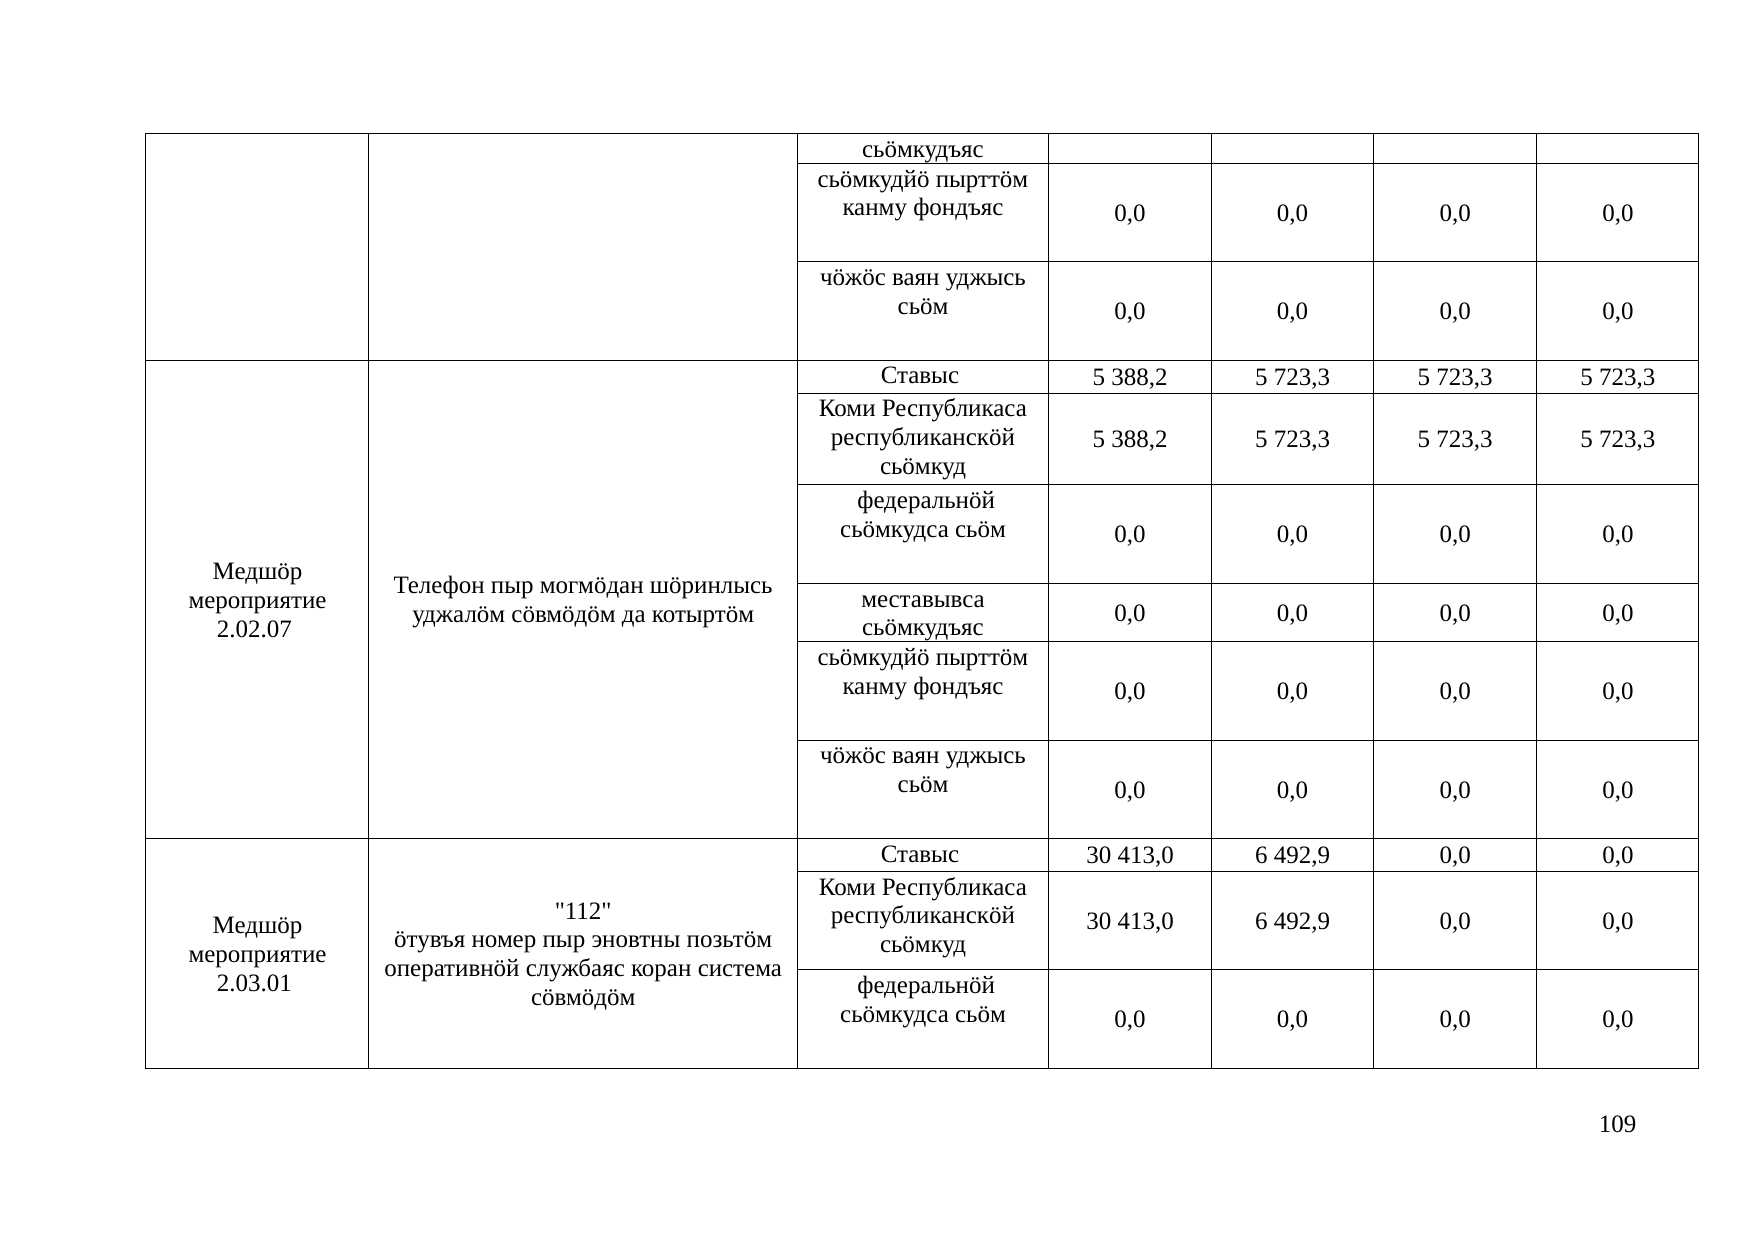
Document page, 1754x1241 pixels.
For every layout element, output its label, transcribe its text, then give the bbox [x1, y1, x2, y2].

table_cell 5 723,3 [1374, 361, 1536, 392]
table_cell 0,0 [1212, 262, 1373, 359]
table_cell 0,0 [1374, 970, 1536, 1068]
table_cell 0,0 [1537, 164, 1698, 261]
table_cell 0,0 [1374, 164, 1536, 261]
table_cell чӧжӧс ваян уджысь сьӧм [798, 741, 1048, 838]
table_cell 5 723,3 [1374, 394, 1536, 484]
table_cell 0,0 [1374, 262, 1536, 359]
table_cell [369, 134, 797, 359]
table_cell 30 413,0 [1049, 872, 1211, 969]
table_cell 0,0 [1212, 584, 1373, 641]
table_cell 0,0 [1212, 164, 1373, 261]
table_cell Телефон пыр могмӧдан шӧринлысь уджалӧм сӧвмӧдӧм да котыртӧм [369, 361, 797, 838]
table_cell 0,0 [1537, 741, 1698, 838]
table_cell 0,0 [1374, 741, 1536, 838]
table_cell 0,0 [1537, 872, 1698, 969]
table_cell 0,0 [1537, 584, 1698, 641]
table_cell 5 388,2 [1049, 394, 1211, 484]
table_cell Коми Республикаса республиканскӧй сьӧмкуд [798, 872, 1048, 969]
table_cell 0,0 [1049, 970, 1211, 1068]
table_cell 5 388,2 [1049, 361, 1211, 392]
table_cell "112" ӧтувъя номер пыр эновтны позьтӧм оперативнӧй службаяс коран система сӧвмӧдӧм [369, 839, 797, 1068]
table_cell 0,0 [1374, 839, 1536, 871]
table_cell Медшӧр мероприятие 2.02.07 [146, 361, 368, 838]
table_cell 0,0 [1537, 262, 1698, 359]
table_cell 0,0 [1537, 485, 1698, 583]
table_cell 0,0 [1049, 262, 1211, 359]
table_cell Ставыс [798, 839, 1048, 871]
table_cell 0,0 [1212, 970, 1373, 1068]
table_cell 0,0 [1374, 485, 1536, 583]
table_cell [146, 134, 368, 359]
table_cell [1049, 134, 1211, 163]
table_cell 0,0 [1537, 970, 1698, 1068]
table_cell Коми Республикаса республиканскӧй сьӧмкуд [798, 394, 1048, 484]
table_cell 0,0 [1537, 642, 1698, 739]
table_cell 0,0 [1049, 741, 1211, 838]
table_cell 30 413,0 [1049, 839, 1211, 871]
table_cell федеральнӧй сьӧмкудса сьӧм [798, 970, 1048, 1068]
table_cell 5 723,3 [1537, 394, 1698, 484]
table_cell сьӧмкудйӧ пырттӧм канму фондъяс [798, 642, 1048, 739]
table_cell 0,0 [1049, 642, 1211, 739]
table_cell 0,0 [1049, 164, 1211, 261]
table_cell 6 492,9 [1212, 839, 1373, 871]
table_cell Ставыс [798, 361, 1048, 392]
table_cell 0,0 [1374, 584, 1536, 641]
table_cell федеральнӧй сьӧмкудса сьӧм [798, 485, 1048, 583]
table_cell 0,0 [1212, 741, 1373, 838]
table_cell Медшӧр мероприятие 2.03.01 [146, 839, 368, 1068]
table_cell [1374, 134, 1536, 163]
table_cell 6 492,9 [1212, 872, 1373, 969]
table_cell 5 723,3 [1212, 361, 1373, 392]
table_cell чӧжӧс ваян уджысь сьӧм [798, 262, 1048, 359]
table_cell 5 723,3 [1537, 361, 1698, 392]
table_cell 0,0 [1049, 485, 1211, 583]
table_cell 5 723,3 [1212, 394, 1373, 484]
table_cell сьӧмкудъяс [798, 134, 1048, 163]
table_cell 0,0 [1212, 642, 1373, 739]
table_cell 0,0 [1212, 485, 1373, 583]
table_cell 0,0 [1049, 584, 1211, 641]
table_cell 0,0 [1537, 839, 1698, 871]
table_cell [1537, 134, 1698, 163]
table_cell сьӧмкудйӧ пырттӧм канму фондъяс [798, 164, 1048, 261]
table_cell [1212, 134, 1373, 163]
table_cell 0,0 [1374, 642, 1536, 739]
table_cell меставывса сьӧмкудъяс [798, 584, 1048, 641]
table_cell 0,0 [1374, 872, 1536, 969]
